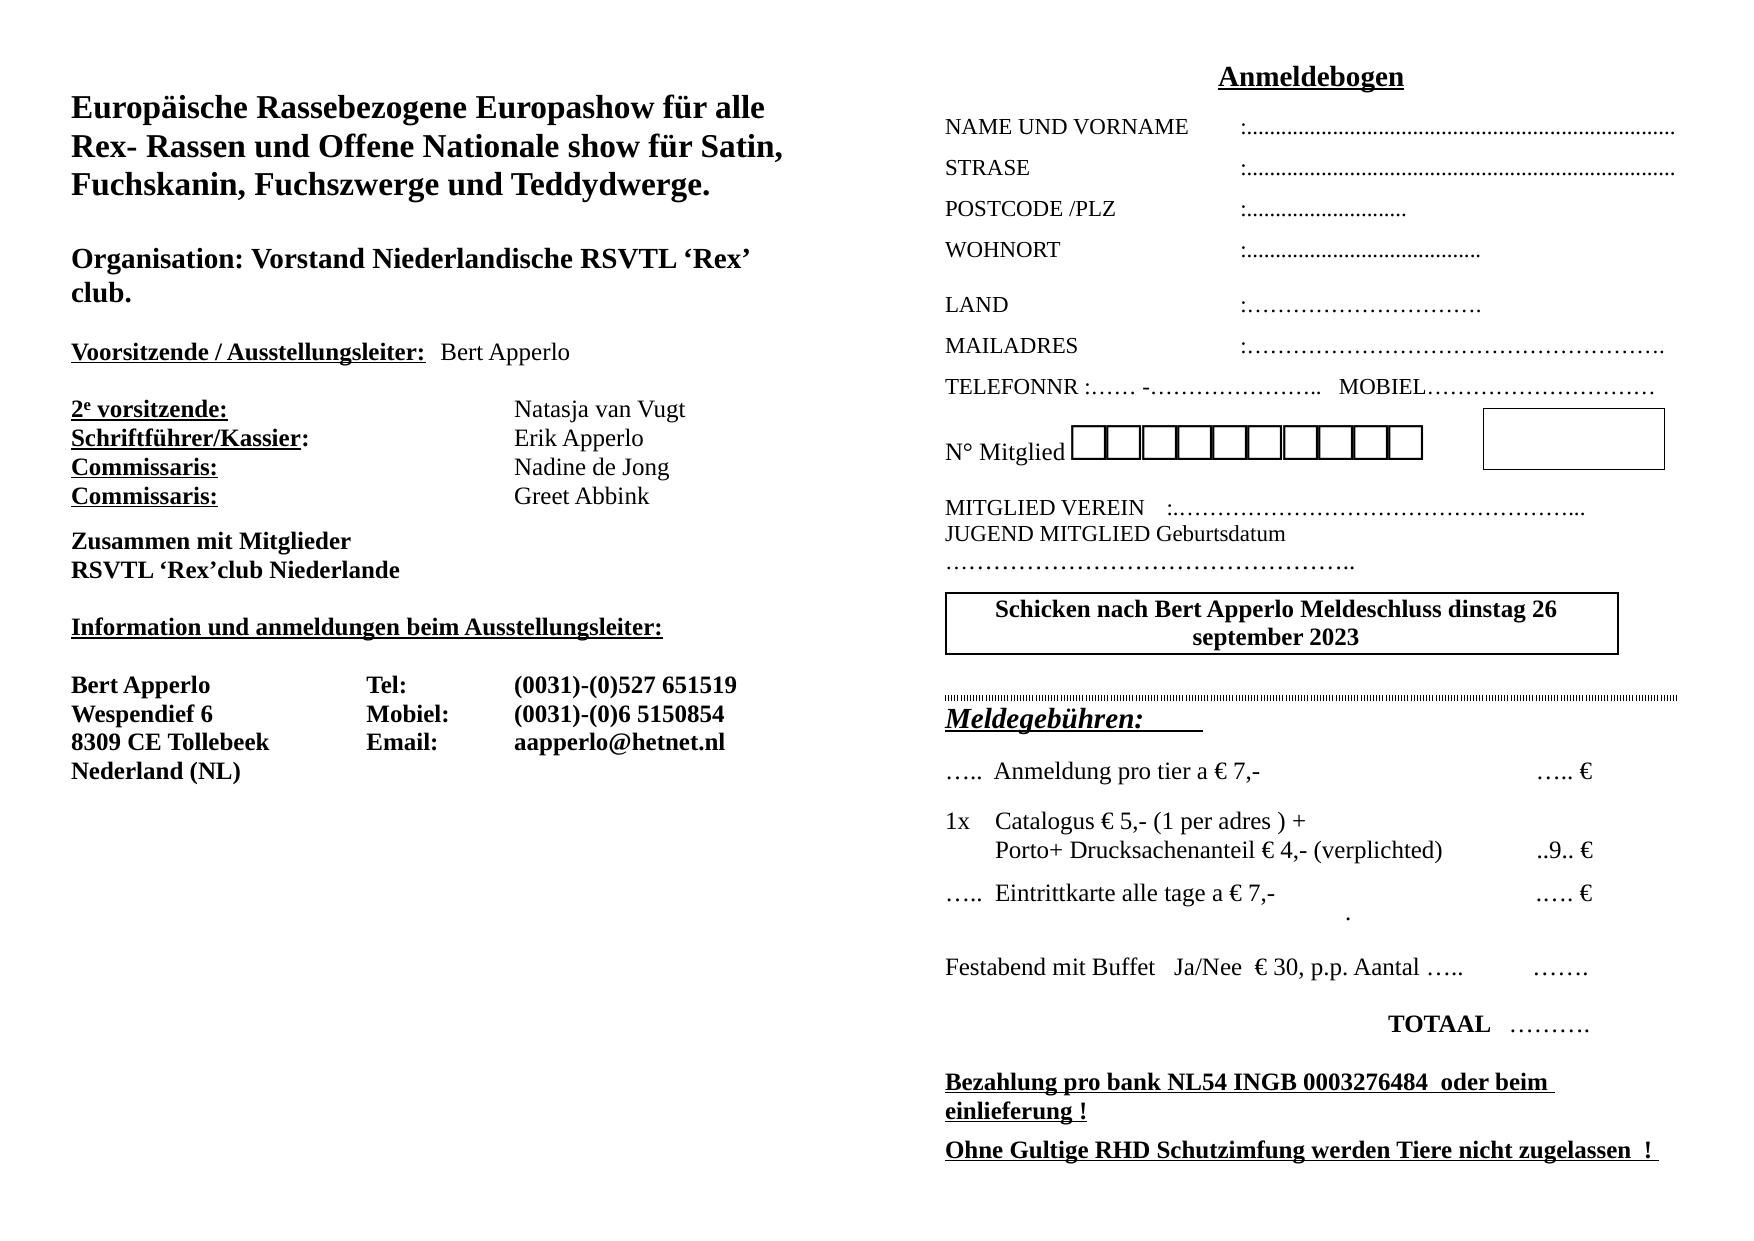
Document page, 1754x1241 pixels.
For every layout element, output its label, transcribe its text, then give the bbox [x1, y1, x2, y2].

text 1x Catalogus € 5,- (1 per adres ) + [945, 806, 1677, 835]
table_header [60, 308, 768, 337]
text Bert Apperlo Tel: (0031)-(0)527 651519 [71, 670, 803, 699]
text STRASE :........................................................................... [945, 154, 1677, 181]
text Festabend mit Buffet Ja/Nee € 30, p.p. Aantal ….. ……. [945, 952, 1677, 981]
text LAND :…………………………. [945, 291, 1677, 318]
text ….. Eintrittkarte alle tage a € 7,- .…. € [945, 878, 1677, 907]
text Commissaris: Greet Abbink [71, 481, 803, 509]
subtitle Anmeldebogen [945, 59, 1677, 93]
text Zusammen mit Mitglieder [71, 526, 803, 555]
text MAILADRES :………………………………………………. [945, 332, 1677, 358]
text Meldegebühren: [945, 701, 1677, 735]
text RSVTL ‘Rex’club Niederlande [71, 555, 803, 584]
text Ohne Gultige RHD Schutzimfung werden Tiere nicht zugelassen ! [945, 1135, 1677, 1164]
text Schriftführer/Kassier: Erik Apperlo [71, 423, 803, 452]
text MITGLIED VEREIN :.……………………………………………... [945, 493, 1677, 520]
text JUGEND MITGLIED Geburtsdatum ………………………………………….. [945, 520, 1677, 575]
text NAME UND VORNAME :........................................................................... [945, 113, 1677, 140]
text WOHNORT :......................................... [945, 236, 1677, 263]
text 2e vorsitzende: Natasja van Vugt [71, 394, 803, 423]
text Europäische Rassebezogene Europashow für alle Rex- Rassen und Offene Nationale show für Satin, Fuchskanin, Fuchszwerge und Teddydwerge. [71, 88, 803, 203]
text Voorsitzende / Ausstellungsleiter: Bert Apperlo [71, 337, 803, 366]
subtitle Schicken nach Bert Apperlo Meldeschluss dinstag 26 september 2023 [947, 594, 1617, 653]
text N° Mitglied □□□□□□□□□□ [945, 406, 1677, 473]
text POSTCODE /PLZ :............................ [945, 195, 1677, 222]
text Organisation: Vorstand Niederlandische RSVTL ‘Rex’ club. [71, 241, 803, 308]
text Wespendief 6 Mobiel: (0031)-(0)6 5150854 [71, 699, 803, 727]
text TOTAAL ………. [945, 1009, 1677, 1038]
text Bezahlung pro bank NL54 INGB 0003276484 oder beim einlieferung ! [945, 1067, 1677, 1124]
text ….. Anmeldung pro tier a € 7,- ….. € [945, 756, 1677, 785]
text Nederland (NL) [71, 756, 803, 785]
text TELEFONNR :…… -………………….. MOBIEL………………………… [945, 373, 1677, 399]
text 8309 CE Tollebeek Email: aapperlo@hetnet.nl [71, 727, 803, 756]
text Commissaris: Nadine de Jong [71, 452, 803, 481]
text Porto+ Drucksachenanteil € 4,- (verplichted) ..9.. € [945, 835, 1677, 863]
text Information und anmeldungen beim Ausstellungsleiter: [71, 612, 803, 641]
text . [945, 907, 1677, 923]
